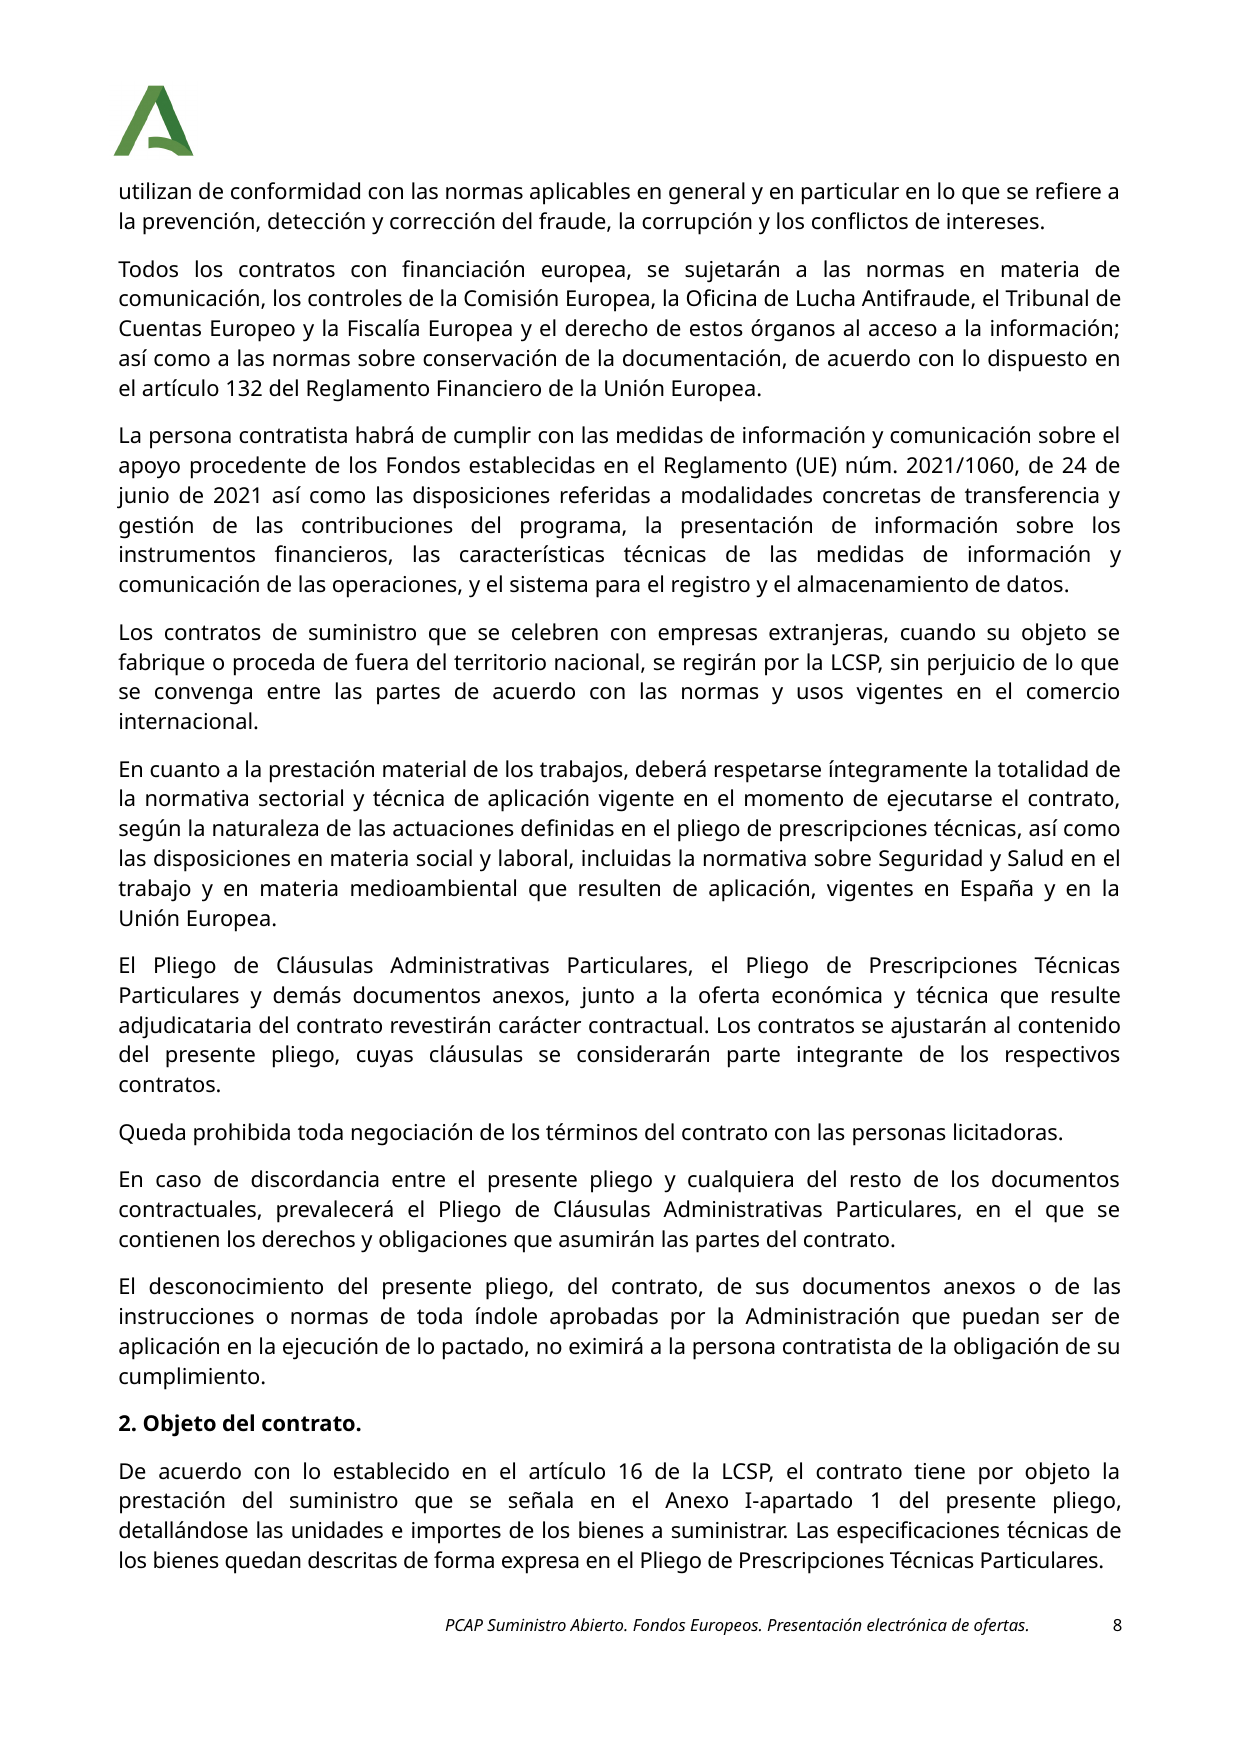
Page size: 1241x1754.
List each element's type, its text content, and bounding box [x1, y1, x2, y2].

text La persona contratista habrá de cumplir con las medidas de información y comunicación sobre el apoyo procedente de los Fondos establecidas en el Reglamento (UE) núm. 2021/1060, de 24 de junio de 2021 así como las disposiciones referidas a modalidades concretas de transferencia y gestión de las contribuciones del programa, la presentación de información sobre los instrumentos financieros, las características técnicas de las medidas de información y comunicación de las operaciones, y el sistema para el registro y el almacenamiento de datos. [118, 420, 1122, 599]
text Los contratos de suministro que se celebren con empresas extranjeras, cuando su objeto se fabrique o proceda de fuera del territorio nacional, se regirán por la LCSP, sin perjuicio de lo que se convenga entre las partes de acuerdo con las normas y usos vigentes en el comercio internacional. [118, 617, 1122, 736]
picture [109, 81, 198, 160]
text En cuanto a la prestación material de los trabajos, deberá respetarse íntegramente la totalidad de la normativa sectorial y técnica de aplicación vigente en el momento de ejecutarse el contrato, según la naturaleza de las actuaciones definidas en el pliego de prescripciones técnicas, así como las disposiciones en materia social y laboral, incluidas la normativa sobre Seguridad y Salud en el trabajo y en materia medioambiental que resulten de aplicación, vigentes en España y en la Unión Europea. [118, 754, 1122, 932]
text En caso de discordancia entre el presente pliego y cualquiera del resto de los documentos contractuales, prevalecerá el Pliego de Cláusulas Administrativas Particulares, en el que se contienen los derechos y obligaciones que asumirán las partes del contrato. [118, 1164, 1122, 1254]
text Queda prohibida toda negociación de los términos del contrato con las personas licitadoras. [118, 1117, 1122, 1147]
subtitle 2. Objeto del contrato. [118, 1408, 1122, 1438]
text utilizan de conformidad con las normas aplicables en general y en particular en lo que se refiere a la prevención, detección y corrección del fraude, la corrupción y los conflictos de intereses. [118, 176, 1122, 236]
text Todos los contratos con financiación europea, se sujetarán a las normas en materia de comunicación, los controles de la Comisión Europea, la Oficina de Lucha Antifraude, el Tribunal de Cuentas Europeo y la Fiscalía Europea y el derecho de estos órganos al acceso a la información; así como a las normas sobre conservación de la documentación, de acuerdo con lo dispuesto en el artículo 132 del Reglamento Financiero de la Unión Europea. [118, 254, 1122, 403]
text De acuerdo con lo establecido en el artículo 16 de la LCSP, el contrato tiene por objeto la prestación del suministro que se señala en el Anexo I-apartado 1 del presente pliego, detallándose las unidades e importes de los bienes a suministrar. Las especificaciones técnicas de los bienes quedan descritas de forma expresa en el Pliego de Prescripciones Técnicas Particulares. [118, 1456, 1122, 1575]
text El Pliego de Cláusulas Administrativas Particulares, el Pliego de Prescripciones Técnicas Particulares y demás documentos anexos, junto a la oferta económica y técnica que resulte adjudicataria del contrato revestirán carácter contractual. Los contratos se ajustarán al contenido del presente pliego, cuyas cláusulas se considerarán parte integrante de los respectivos contratos. [118, 950, 1122, 1099]
text El desconocimiento del presente pliego, del contrato, de sus documentos anexos o de las instrucciones o normas de toda índole aprobadas por la Administración que puedan ser de aplicación en la ejecución de lo pactado, no eximirá a la persona contratista de la obligación de su cumplimiento. [118, 1271, 1122, 1391]
